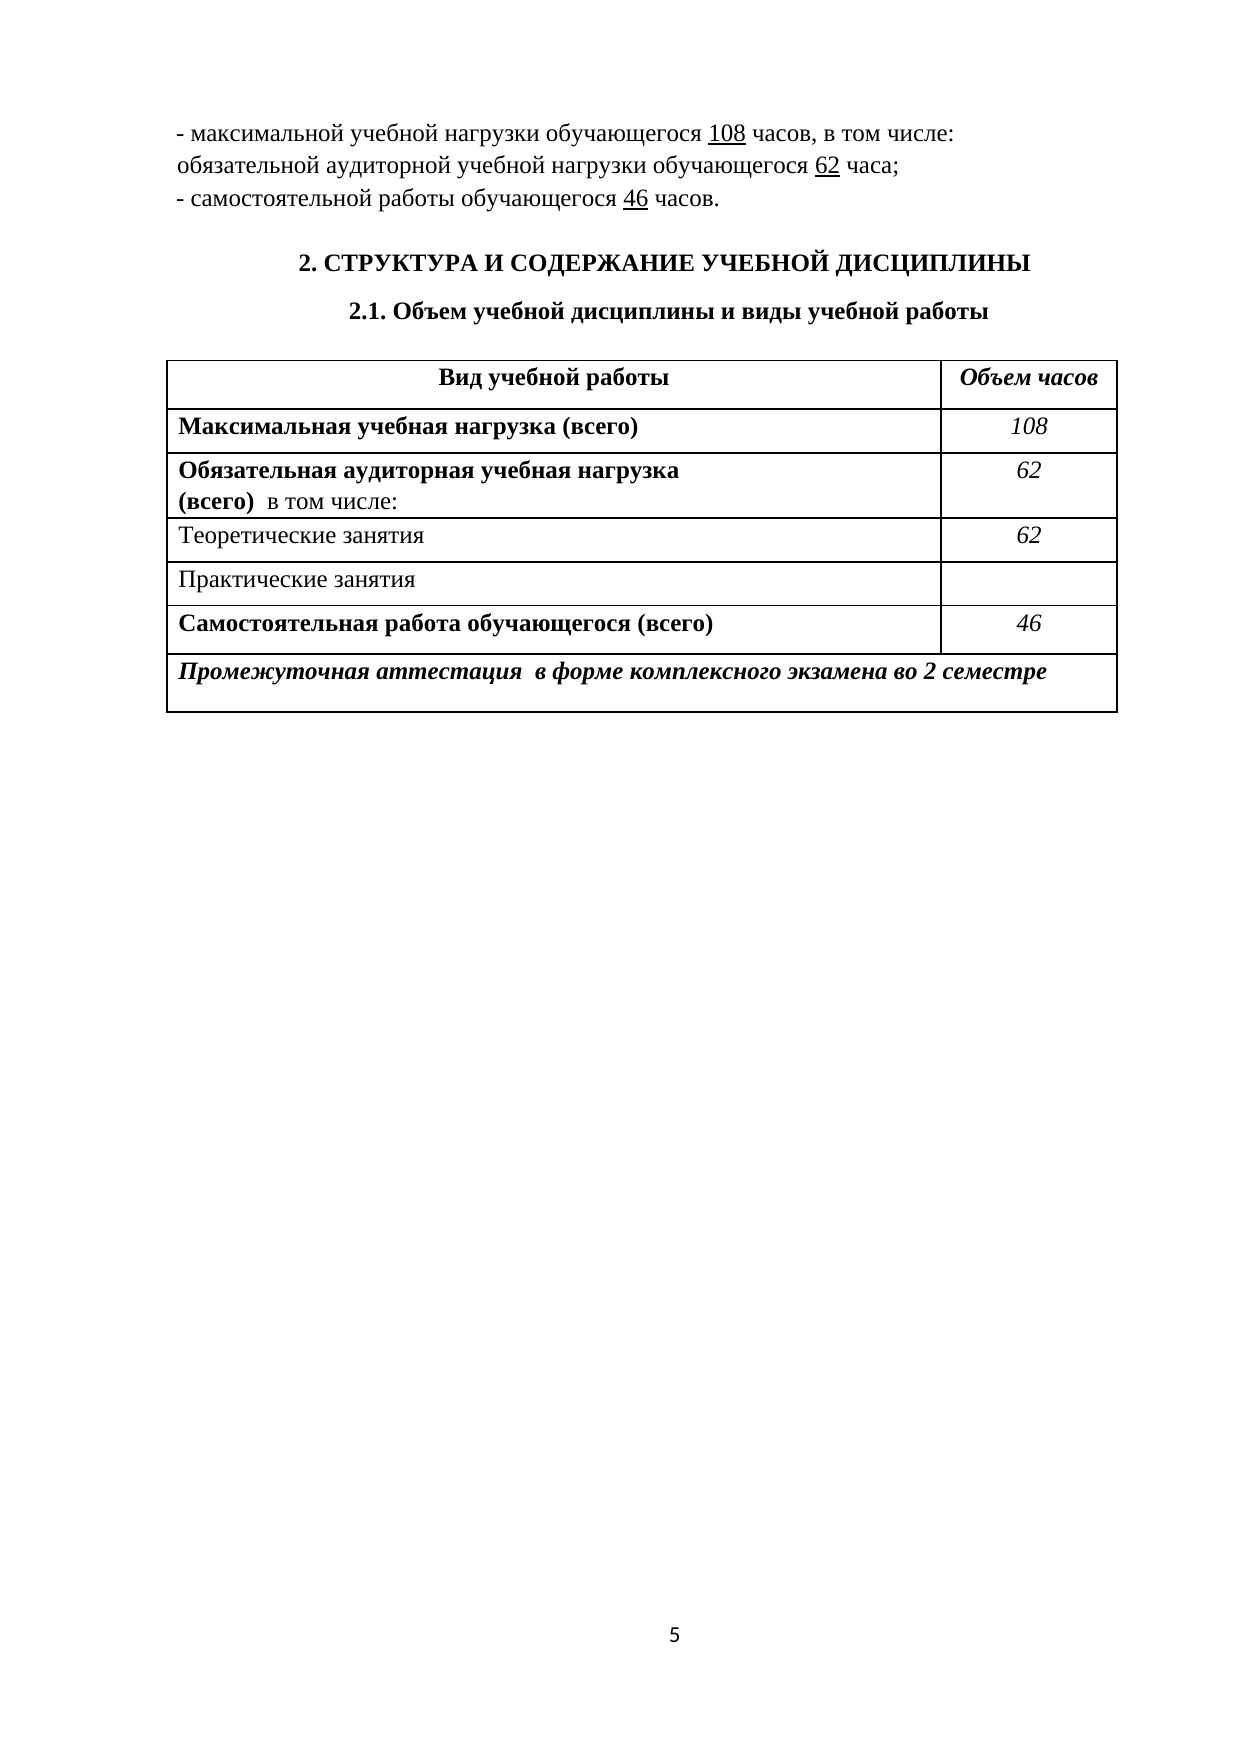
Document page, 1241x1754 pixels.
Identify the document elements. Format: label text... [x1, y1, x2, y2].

text - самостоятельной работы обучающегося 46 часов. [176, 183, 1171, 212]
table_cell Обязательная аудиторная учебная нагрузка (всего) в том числе: [168, 454, 940, 517]
table_cell 62 [942, 454, 1116, 517]
table_cell Теоретические занятия [168, 519, 940, 561]
text 2.1. Объем учебной дисциплины и виды учебной работы [176, 296, 1161, 325]
subtitle 2. СТРУКТУРА И СОДЕРЖАНИЕ УЧЕБНОЙ ДИСЦИПЛИНЫ [177, 248, 1031, 277]
table_cell 62 [942, 519, 1116, 561]
table_header Вид учебной работы [168, 361, 940, 408]
table_cell [942, 563, 1116, 605]
table_cell Максимальная учебная нагрузка (всего) [168, 410, 940, 452]
table_cell 46 [942, 606, 1116, 653]
table_cell 108 [942, 410, 1116, 452]
table_header Объем часов [942, 361, 1116, 408]
table_cell Практические занятия [168, 563, 940, 605]
table_cell Самостоятельная работа обучающегося (всего) [168, 606, 940, 653]
table_cell Промежуточная аттестация в форме комплексного экзамена во 2 семестре [168, 655, 1116, 711]
text - максимальной учебной нагрузки обучающегося 108 часов, в том числе: обязательной аудиторной учебной нагрузки обучающегося 62 часа; [176, 118, 976, 179]
